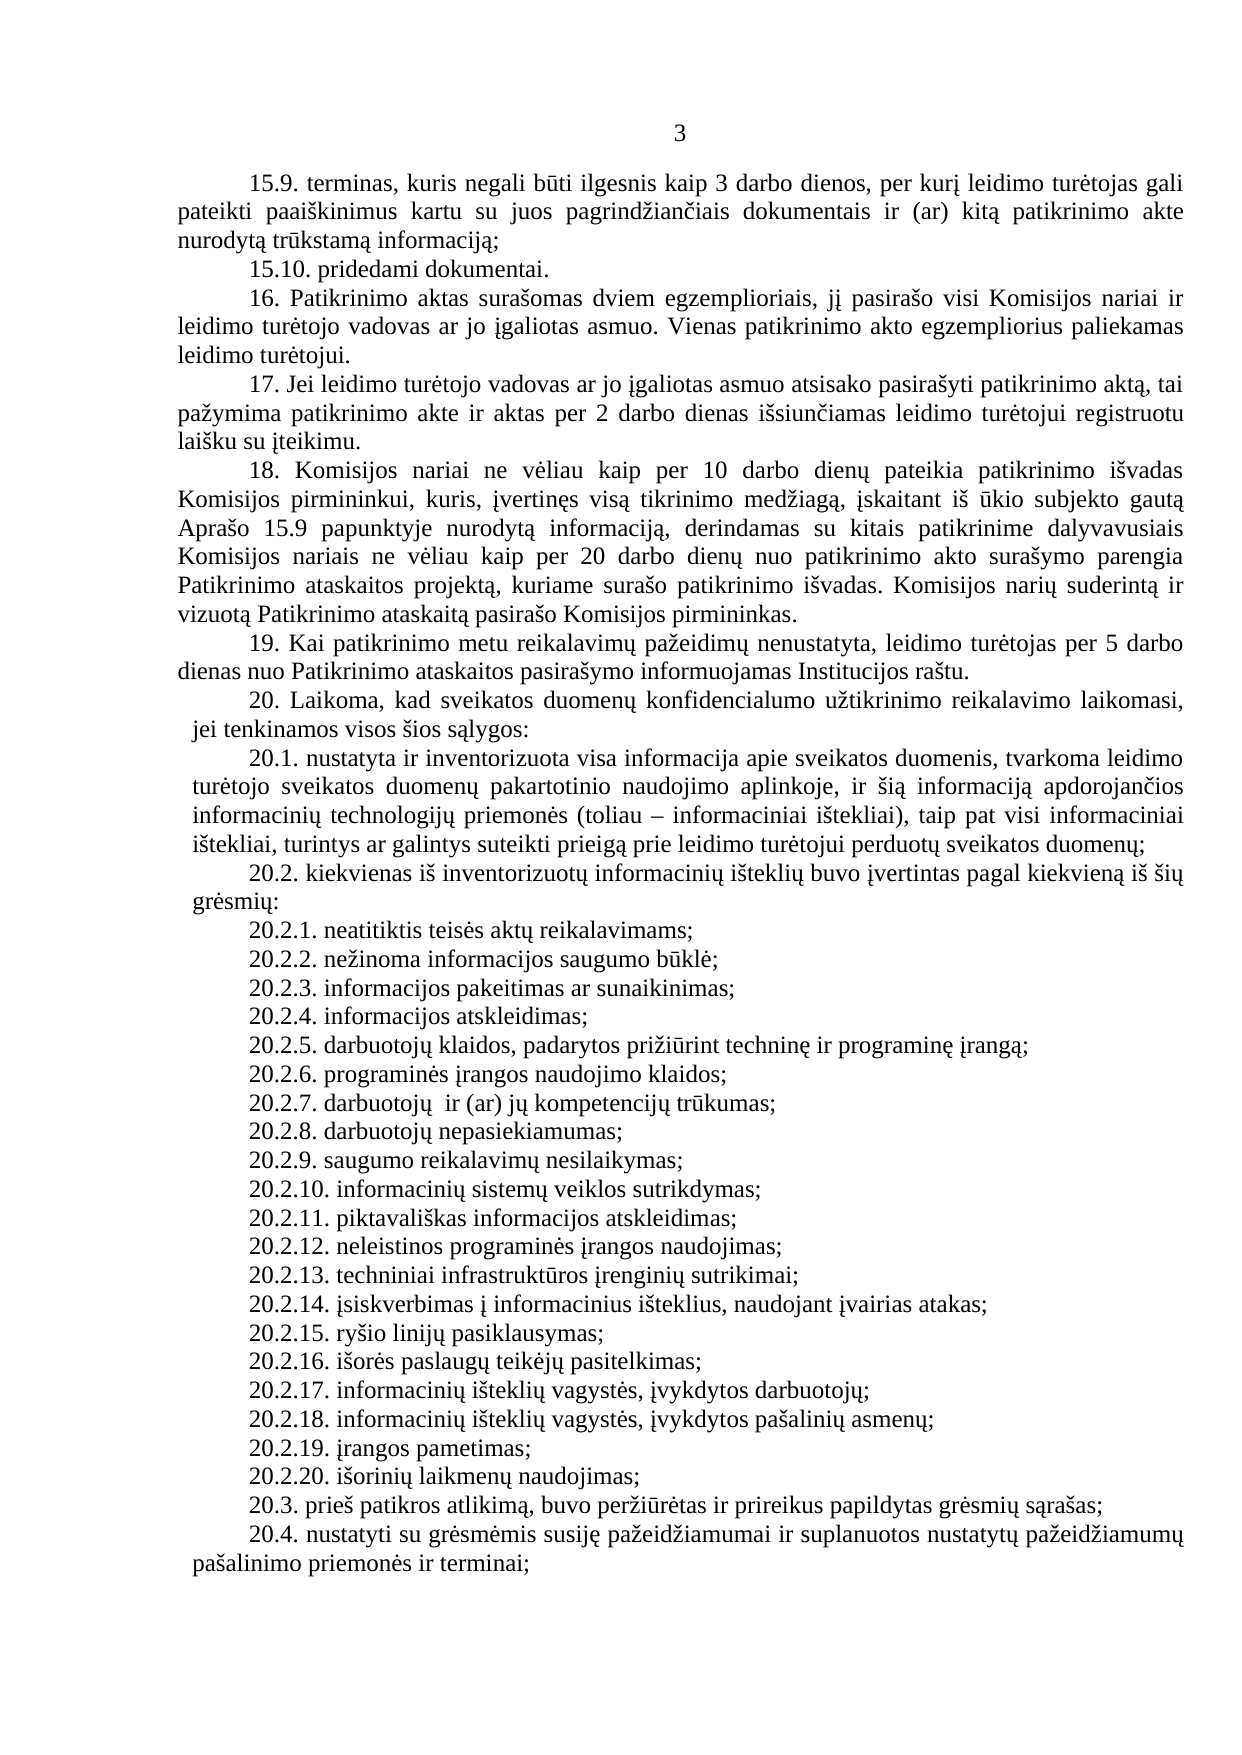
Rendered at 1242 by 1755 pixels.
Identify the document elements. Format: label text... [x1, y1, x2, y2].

text 20.2.8. darbuotojų nepasiekiamumas; [192, 1116, 1185, 1145]
text 20.2.5. darbuotojų klaidos, padarytos prižiūrint techninę ir programinę įrangą; [192, 1030, 1185, 1059]
text 20.2.9. saugumo reikalavimų nesilaikymas; [192, 1145, 1185, 1174]
text 20.2.3. informacijos pakeitimas ar sunaikinimas; [192, 973, 1185, 1001]
text 20. Laikoma, kad sveikatos duomenų konfidencialumo užtikrinimo reikalavimo laikomasi, jei tenkinamos visos šios sąlygos: [192, 685, 1185, 743]
text 20.2.11. piktavališkas informacijos atskleidimas; [192, 1203, 1185, 1231]
text 20.2.13. techniniai infrastruktūros įrenginių sutrikimai; [192, 1260, 1185, 1289]
text 20.3. prieš patikros atlikimą, buvo peržiūrėtas ir prireikus papildytas grėsmių sąrašas; [192, 1490, 1185, 1519]
text 17. Jei leidimo turėtojo vadovas ar jo įgaliotas asmuo atsisako pasirašyti patikrinimo aktą, tai pažymima patikrinimo akte ir aktas per 2 darbo dienas išsiunčiamas leidimo turėtojui registruotu laišku su įteikimu. [177, 369, 1185, 455]
text 20.2.2. nežinoma informacijos saugumo būklė; [192, 944, 1185, 973]
text 20.2.20. išorinių laikmenų naudojimas; [192, 1461, 1185, 1490]
text 20.4. nustatyti su grėsmėmis susiję pažeidžiamumai ir suplanuotos nustatytų pažeidžiamumų pašalinimo priemonės ir terminai; [192, 1519, 1185, 1576]
text 20.2.4. informacijos atskleidimas; [192, 1001, 1185, 1030]
text 18. Komisijos nariai ne vėliau kaip per 10 darbo dienų pateikia patikrinimo išvadas Komisijos pirmininkui, kuris, įvertinęs visą tikrinimo medžiagą, įskaitant iš ūkio subjekto gautą Aprašo 15.9 papunktyje nurodytą informaciją, derindamas su kitais patikrinime dalyvavusiais Komisijos nariais ne vėliau kaip per 20 darbo dienų nuo patikrinimo akto surašymo parengia Patikrinimo ataskaitos projektą, kuriame surašo patikrinimo išvadas. Komisijos narių suderintą ir vizuotą Patikrinimo ataskaitą pasirašo Komisijos pirmininkas. [177, 455, 1185, 628]
text 20.2.15. ryšio linijų pasiklausymas; [192, 1318, 1185, 1346]
text 16. Patikrinimo aktas surašomas dviem egzemplioriais, jį pasirašo visi Komisijos nariai ir leidimo turėtojo vadovas ar jo įgaliotas asmuo. Vienas patikrinimo akto egzempliorius paliekamas leidimo turėtojui. [177, 283, 1185, 369]
text 20.2.10. informacinių sistemų veiklos sutrikdymas; [192, 1174, 1185, 1203]
text 20.2. kiekvienas iš inventorizuotų informacinių išteklių buvo įvertintas pagal kiekvieną iš šių grėsmių: [192, 858, 1185, 915]
text 20.2.16. išorės paslaugų teikėjų pasitelkimas; [192, 1346, 1185, 1375]
text 20.2.14. įsiskverbimas į informacinius išteklius, naudojant įvairias atakas; [192, 1289, 1185, 1318]
text 15.9. terminas, kuris negali būti ilgesnis kaip 3 darbo dienos, per kurį leidimo turėtojas gali pateikti paaiškinimus kartu su juos pagrindžiančiais dokumentais ir (ar) kitą patikrinimo akte nurodytą trūkstamą informaciją; [177, 168, 1185, 254]
text 20.2.18. informacinių išteklių vagystės, įvykdytos pašalinių asmenų; [192, 1404, 1185, 1433]
text 20.2.1. neatitiktis teisės aktų reikalavimams; [192, 915, 1185, 944]
text 20.1. nustatyta ir inventorizuota visa informacija apie sveikatos duomenis, tvarkoma leidimo turėtojo sveikatos duomenų pakartotinio naudojimo aplinkoje, ir šią informaciją apdorojančios informacinių technologijų priemonės (toliau – informaciniai ištekliai), taip pat visi informaciniai ištekliai, turintys ar galintys suteikti prieigą prie leidimo turėtojui perduotų sveikatos duomenų; [192, 743, 1185, 858]
text 20.2.12. neleistinos programinės įrangos naudojimas; [192, 1231, 1185, 1260]
text 20.2.19. įrangos pametimas; [192, 1433, 1185, 1461]
text 15.10. pridedami dokumentai. [177, 254, 1185, 283]
text 20.2.6. programinės įrangos naudojimo klaidos; [192, 1059, 1185, 1088]
text 19. Kai patikrinimo metu reikalavimų pažeidimų nenustatyta, leidimo turėtojas per 5 darbo dienas nuo Patikrinimo ataskaitos pasirašymo informuojamas Institucijos raštu. [177, 628, 1185, 685]
text 20.2.17. informacinių išteklių vagystės, įvykdytos darbuotojų; [192, 1375, 1185, 1404]
text 20.2.7. darbuotojų ir (ar) jų kompetencijų trūkumas; [192, 1088, 1185, 1116]
